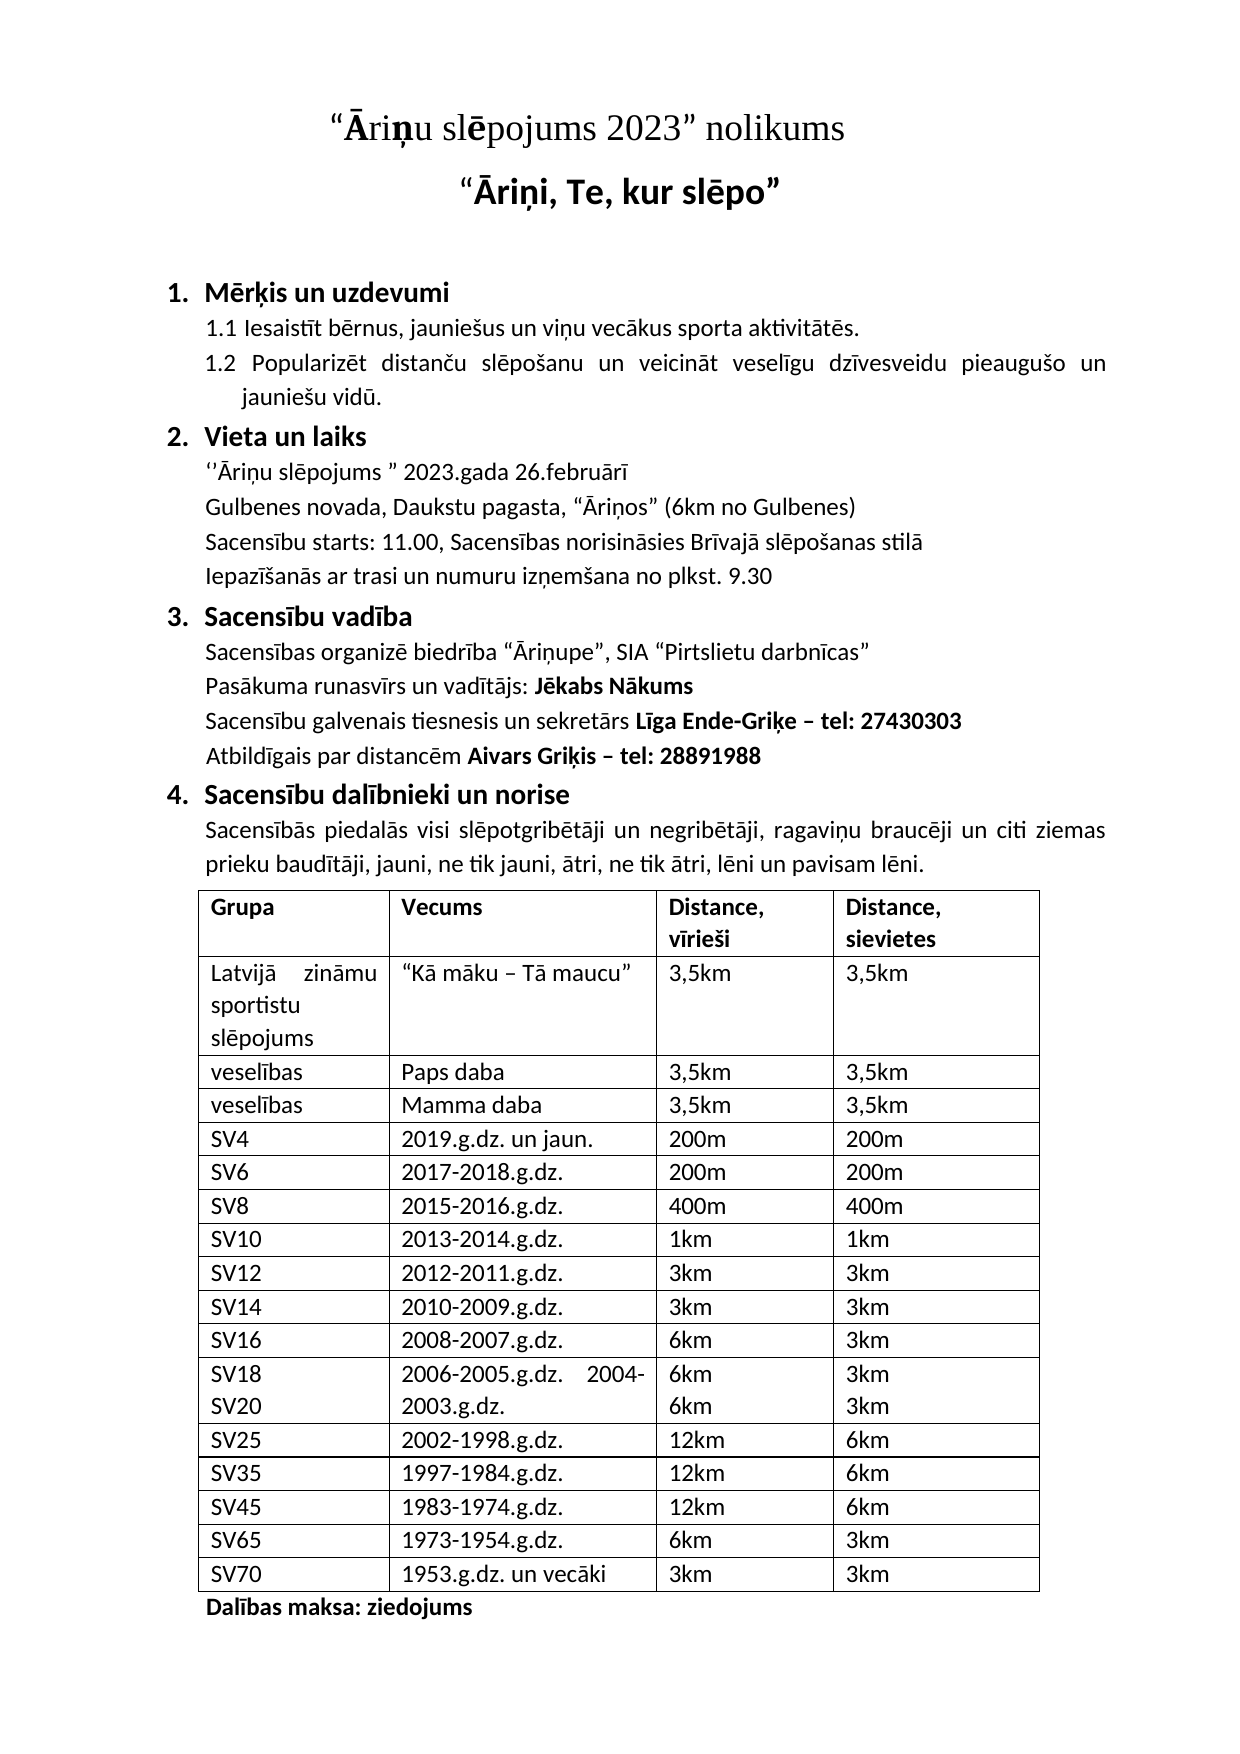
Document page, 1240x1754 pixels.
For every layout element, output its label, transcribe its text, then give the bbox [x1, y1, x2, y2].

table_cell 3,5km [834, 1089, 1039, 1122]
table_cell 3km [834, 1324, 1039, 1357]
table_cell 2008-2007.g.dz. [390, 1324, 656, 1357]
table_cell 6km [834, 1424, 1039, 1456]
table_cell 400m [657, 1190, 833, 1222]
table_cell 12km [657, 1458, 833, 1490]
text Iepazīšanās ar trasi un numuru izņemšana no plkst. 9.30 [205, 561, 1107, 591]
table_cell SV8 [199, 1190, 389, 1222]
table_cell Paps daba [390, 1056, 656, 1088]
text “Āriņu slēpojums 2023” nolikums [328, 103, 1107, 149]
table_cell 1983-1974.g.dz. [390, 1491, 656, 1523]
table_cell SV12 [199, 1257, 389, 1289]
table_cell 1km [834, 1224, 1039, 1256]
table_cell 12km [657, 1424, 833, 1456]
table_cell 3km [834, 1525, 1039, 1557]
table_cell SV70 [199, 1558, 389, 1591]
table_cell 200m [657, 1156, 833, 1189]
table_cell 3km [657, 1558, 833, 1591]
table_cell SV35 [199, 1458, 389, 1490]
table_cell 6km [657, 1525, 833, 1557]
subtitle Mērķis un uzdevumi [167, 274, 1107, 310]
table_header Distance, sievietes [834, 891, 1039, 956]
table_cell Latvijā zināmu sportistu slēpojums [199, 957, 389, 1055]
subtitle Sacensību dalībnieki un norise [167, 776, 1107, 812]
table_cell 6km [657, 1324, 833, 1357]
table_cell SV18 SV20 [199, 1358, 389, 1423]
subtitle Vieta un laiks [167, 418, 1107, 454]
text Sacensību galvenais tiesnesis un sekretārs Līga Ende-Griķe – tel: 27430303 [205, 705, 1107, 736]
table_cell SV10 [199, 1224, 389, 1256]
table_cell 12km [657, 1491, 833, 1523]
table_cell 6km [834, 1458, 1039, 1490]
table_cell 3km 3km [834, 1358, 1039, 1423]
table_cell 400m [834, 1190, 1039, 1222]
table_cell 1953.g.dz. un vecāki [390, 1558, 656, 1591]
text 1.2 Popularizēt distanču slēpošanu un veicināt veselīgu dzīvesveidu pieaugušo un jauniešu vidū. [204, 347, 1107, 412]
text Gulbenes novada, Daukstu pagasta, “Āriņos” (6km no Gulbenes) [205, 491, 1107, 522]
table_header Grupa [199, 891, 389, 956]
table_cell 6km [834, 1491, 1039, 1523]
table_cell 2002-1998.g.dz. [390, 1424, 656, 1456]
text Dalības maksa: ziedojums [206, 1592, 1107, 1622]
table_cell 2012-2011.g.dz. [390, 1257, 656, 1289]
text Pasākuma runasvīrs un vadītājs: Jēkabs Nākums [205, 670, 1107, 701]
text 1.1 Iesaistīt bērnus, jauniešus un viņu vecākus sporta aktivitātēs. [205, 312, 1107, 343]
table_cell 3km [834, 1257, 1039, 1289]
table_cell SV45 [199, 1491, 389, 1523]
table_cell SV4 [199, 1123, 389, 1155]
table_cell 3km [834, 1558, 1039, 1591]
table_cell veselības [199, 1089, 389, 1122]
table_cell 2010-2009.g.dz. [390, 1291, 656, 1323]
table_cell 2017-2018.g.dz. [390, 1156, 656, 1189]
table_cell 3km [657, 1291, 833, 1323]
table_cell SV25 [199, 1424, 389, 1456]
table_header Distance, vīrieši [657, 891, 833, 956]
text “Āriņi, Te, kur slēpo” [140, 168, 1107, 214]
text Atbildīgais par distancēm Aivars Griķis – tel: 28891988 [206, 740, 1107, 770]
table_cell Mamma daba [390, 1089, 656, 1122]
text Sacensībās piedalās visi slēpotgribētāji un negribētāji, ragaviņu braucēji un citi ziemas prieku baudītāji, jauni, ne tik jauni, ātri, ne tik ātri, lēni un pavisam lēni. [205, 814, 1107, 879]
table_cell 2019.g.dz. un jaun. [390, 1123, 656, 1155]
table_cell 200m [657, 1123, 833, 1155]
table_cell 2013-2014.g.dz. [390, 1224, 656, 1256]
table_cell 200m [834, 1156, 1039, 1189]
table_cell 3,5km [657, 1056, 833, 1088]
table_cell SV6 [199, 1156, 389, 1189]
table_cell 1973-1954.g.dz. [390, 1525, 656, 1557]
table_cell 3,5km [834, 957, 1039, 1055]
table_cell SV16 [199, 1324, 389, 1357]
table_cell 1997-1984.g.dz. [390, 1458, 656, 1490]
text ‘’Āriņu slēpojums ” 2023.gada 26.februārī [205, 456, 1107, 487]
table_cell SV14 [199, 1291, 389, 1323]
table_cell veselības [199, 1056, 389, 1088]
table_cell 1km [657, 1224, 833, 1256]
table_cell 3km [834, 1291, 1039, 1323]
table_header Vecums [390, 891, 656, 956]
subtitle Sacensību vadība [167, 598, 1107, 633]
table_cell “Kā māku – Tā maucu” [390, 957, 656, 1055]
table_cell SV65 [199, 1525, 389, 1557]
table_cell 2015-2016.g.dz. [390, 1190, 656, 1222]
table_cell 2006-2005.g.dz. 2004-2003.g.dz. [390, 1358, 656, 1423]
text Sacensību starts: 11.00, Sacensības norisināsies Brīvajā slēpošanas stilā [205, 526, 1107, 556]
table_cell 3,5km [834, 1056, 1039, 1088]
text Sacensības organizē biedrība “Āriņupe”, SIA “Pirtslietu darbnīcas” [205, 636, 1107, 666]
table_cell 3km [657, 1257, 833, 1289]
table_cell 200m [834, 1123, 1039, 1155]
table_cell 3,5km [657, 1089, 833, 1122]
table_cell 3,5km [657, 957, 833, 1055]
table_cell 6km 6km [657, 1358, 833, 1423]
